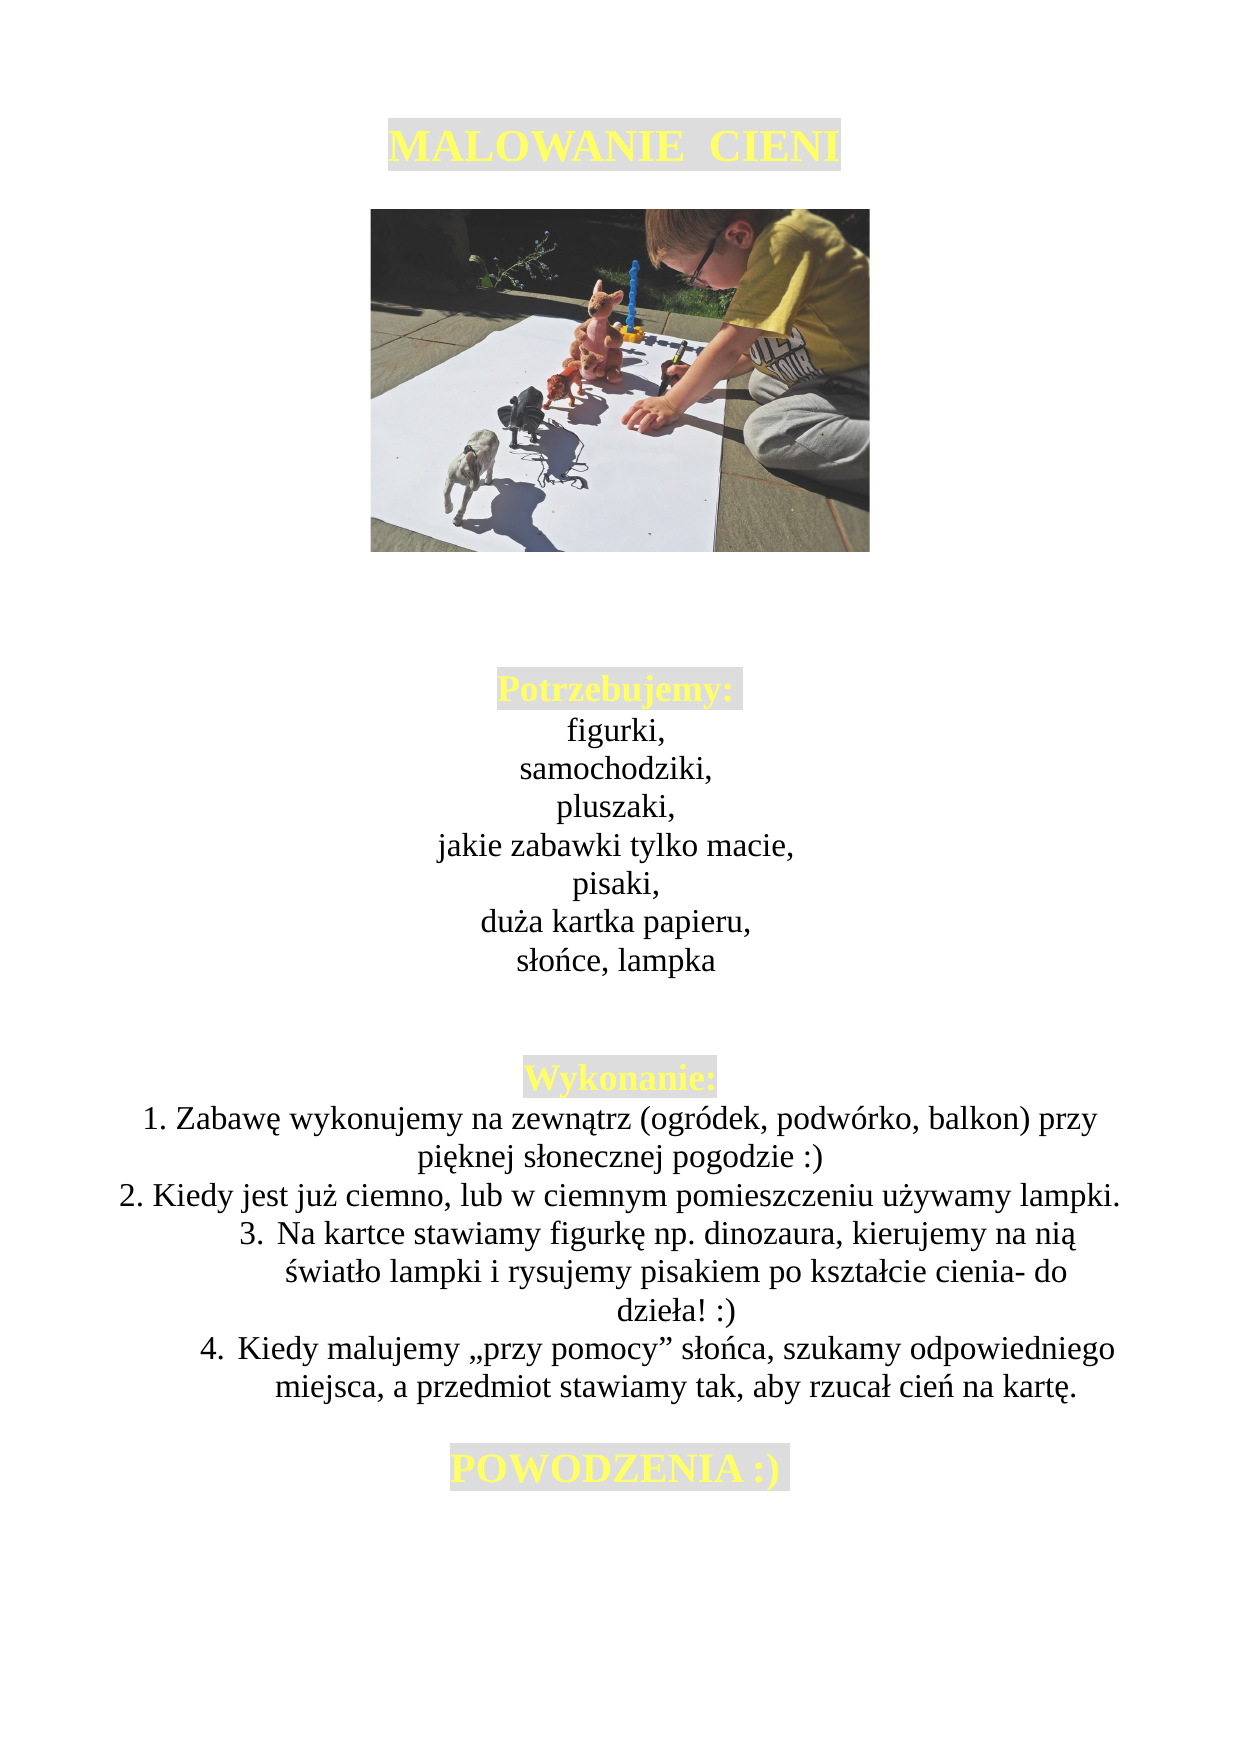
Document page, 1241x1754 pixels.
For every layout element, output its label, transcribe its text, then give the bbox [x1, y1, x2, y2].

text Wykonanie: [118, 1055, 1122, 1098]
list Na kartce stawiamy figurkę np. dinozaura, kierujemy na nią światło lampki i rysujemy pisakiem po kształcie cienia- do dzieła! :) [193, 1213, 1122, 1328]
text jakie zabawki tylko macie, [118, 825, 1122, 863]
text Potrzebujemy: [118, 667, 1122, 710]
text MALOWANIE CIENI [118, 118, 1122, 171]
text figurki, [118, 710, 1122, 748]
list Kiedy malujemy „przy pomocy” słońca, szukamy odpowiedniego miejsca, a przedmiot stawiamy tak, aby rzucał cień na kartę. [193, 1328, 1122, 1405]
text POWODZENIA :) [118, 1443, 1122, 1491]
text pluszaki, [118, 787, 1122, 825]
text 2. Kiedy jest już ciemno, lub w ciemnym pomieszczeniu używamy lampki. [118, 1175, 1122, 1213]
text pisaki, [118, 863, 1122, 902]
text duża kartka papieru, [118, 902, 1122, 940]
text 1. Zabawę wykonujemy na zewnątrz (ogródek, podwórko, balkon) przy pięknej słonecznej pogodzie :) [118, 1098, 1122, 1175]
text słońce, lampka [118, 940, 1122, 978]
text samochodziki, [118, 748, 1122, 787]
